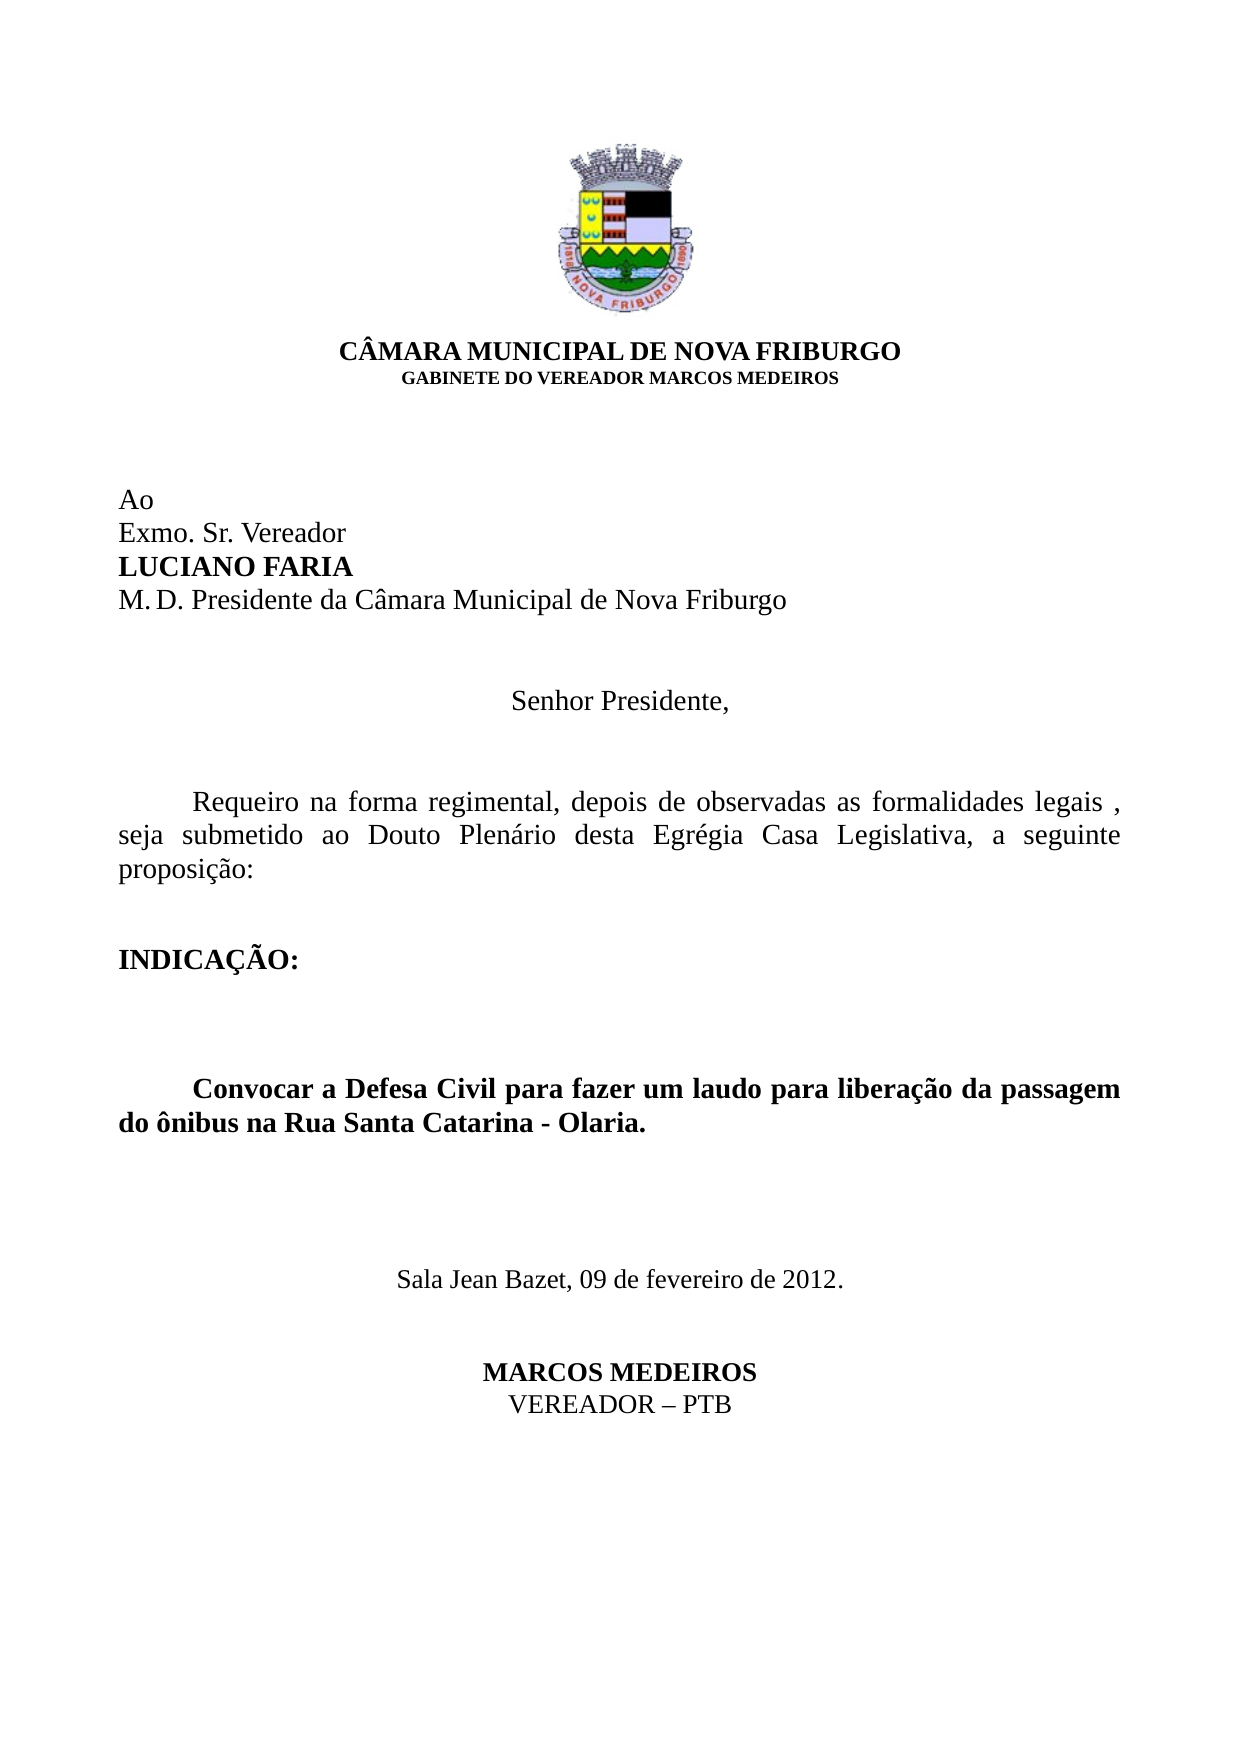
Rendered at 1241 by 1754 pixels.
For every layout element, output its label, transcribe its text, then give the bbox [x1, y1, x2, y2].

text Senhor Presidente, [118, 683, 1122, 717]
text Ao [118, 482, 1122, 515]
text GABINETE DO VEREADOR MARCOS MEDEIROS [118, 367, 1122, 388]
text VEREADOR – PTB [118, 1388, 1122, 1419]
picture [537, 127, 703, 327]
text CÂMARA MUNICIPAL DE NOVA FRIBURGO [118, 335, 1122, 367]
list D. Presidente da Câmara Municipal de Nova Friburgo [118, 582, 1122, 616]
text Convocar a Defesa Civil para fazer um laudo para liberação da passagem do ônibus na Rua Santa Catarina - Olaria. [118, 1071, 1122, 1138]
text Exmo. Sr. Vereador [118, 515, 1122, 549]
text Sala Jean Bazet, 09 de fevereiro de 2012. [118, 1263, 1122, 1294]
text Requeiro na forma regimental, depois de observadas as formalidades legais , seja submetido ao Douto Plenário desta Egrégia Casa Legislativa, a seguinte proposição: [118, 784, 1122, 884]
text LUCIANO FARIA [118, 549, 1122, 582]
text INDICAÇÃO: [118, 942, 1122, 975]
text MARCOS MEDEIROS [118, 1357, 1122, 1388]
